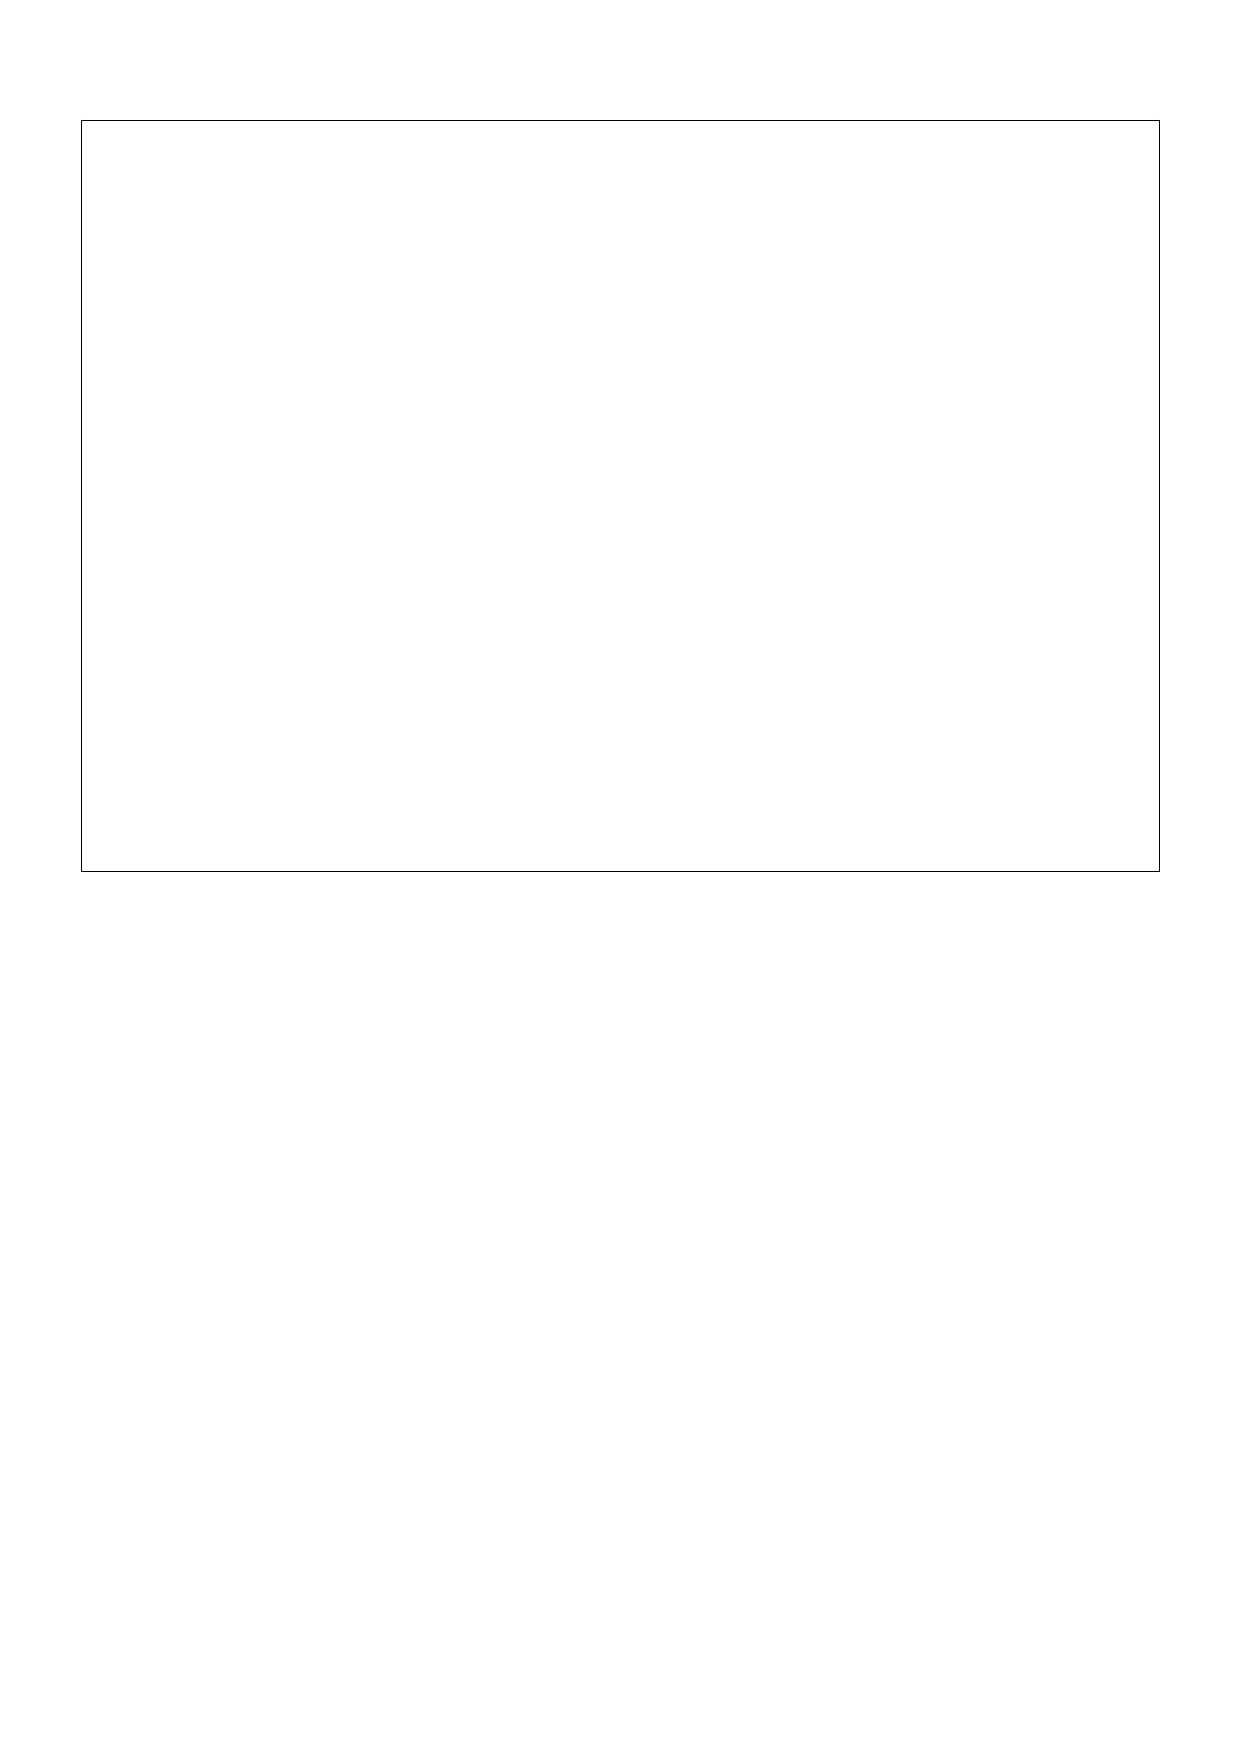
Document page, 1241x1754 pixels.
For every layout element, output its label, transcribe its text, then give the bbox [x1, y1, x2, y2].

table_cell *請簡述成長背景、個人特質、工作抱負及期待。以不超過1,000字為原則。 [82, 121, 1159, 871]
